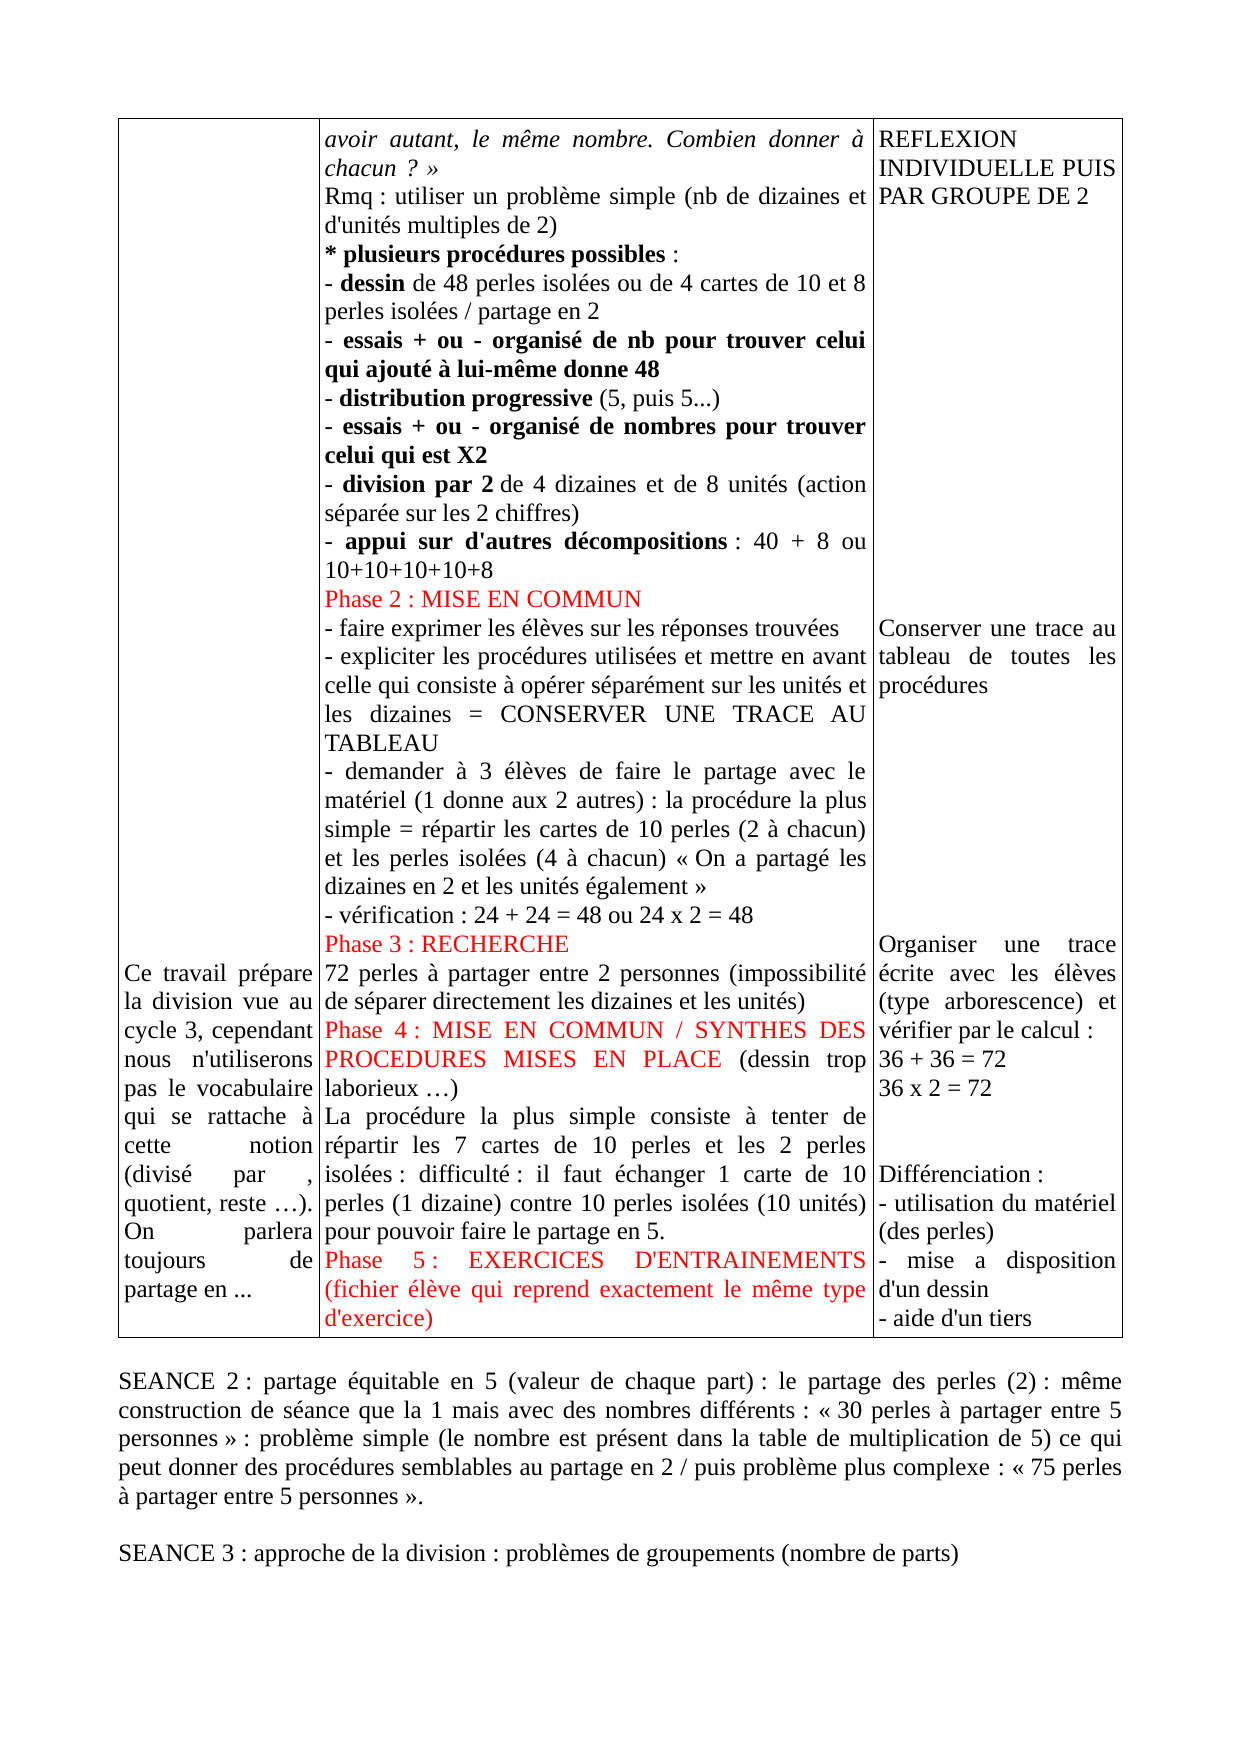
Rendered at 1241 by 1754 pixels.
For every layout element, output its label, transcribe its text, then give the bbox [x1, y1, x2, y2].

text SEANCE 3 : approche de la division : problèmes de groupements (nombre de parts) [118, 1538, 1122, 1567]
table_cell Ce travail prépare la division vue au cycle 3, cependant nous n'utiliserons pas le vocabulaire qui se rattache à cette notion (divisé par , quotient, reste …). On parlera toujours de partage en ... [119, 119, 319, 1337]
text SEANCE 2 : partage équitable en 5 (valeur de chaque part) : le partage des perles (2) : même construction de séance que la 1 mais avec des nombres différents : « 30 perles à partager entre 5 personnes » : problème simple (le nombre est présent dans la table de multiplication de 5) ce qui peut donner des procédures semblables au partage en 2 / puis problème plus complexe : « 75 perles à partager entre 5 personnes ». [118, 1366, 1122, 1510]
table_cell avoir autant, le même nombre. Combien donner à chacun ? » Rmq : utiliser un problème simple (nb de dizaines et d'unités multiples de 2) * plusieurs procédures possibles : - dessin de 48 perles isolées ou de 4 cartes de 10 et 8 perles isolées / partage en 2 - essais + ou - organisé de nb pour trouver celui qui ajouté à lui-même donne 48 - distribution progressive (5, puis 5...) - essais + ou - organisé de nombres pour trouver celui qui est X2 - division par 2 de 4 dizaines et de 8 unités (action séparée sur les 2 chiffres) - appui sur d'autres décompositions : 40 + 8 ou 10+10+10+10+8 Phase 2 : MISE EN COMMUN - faire exprimer les élèves sur les réponses trouvées - expliciter les procédures utilisées et mettre en avant celle qui consiste à opérer séparément sur les unités et les dizaines = CONSERVER UNE TRACE AU TABLEAU - demander à 3 élèves de faire le partage avec le matériel (1 donne aux 2 autres) : la procédure la plus simple = répartir les cartes de 10 perles (2 à chacun) et les perles isolées (4 à chacun) « On a partagé les dizaines en 2 et les unités également » - vérification : 24 + 24 = 48 ou 24 x 2 = 48 Phase 3 : RECHERCHE 72 perles à partager entre 2 personnes (impossibilité de séparer directement les dizaines et les unités) Phase 4 : MISE EN COMMUN / SYNTHES DES PROCEDURES MISES EN PLACE (dessin trop laborieux …) La procédure la plus simple consiste à tenter de répartir les 7 cartes de 10 perles et les 2 perles isolées : difficulté : il faut échanger 1 carte de 10 perles (1 dizaine) contre 10 perles isolées (10 unités) pour pouvoir faire le partage en 5. Phase 5 : EXERCICES D'ENTRAINEMENTS (fichier élève qui reprend exactement le même type d'exercice) [320, 119, 873, 1337]
table_cell REFLEXION INDIVIDUELLE PUIS PAR GROUPE DE 2 Conserver une trace au tableau de toutes les procédures Organiser une trace écrite avec les élèves (type arborescence) et vérifier par le calcul : 36 + 36 = 72 36 x 2 = 72 Différenciation : - utilisation du matériel (des perles) - mise a disposition d'un dessin - aide d'un tiers [874, 119, 1122, 1337]
